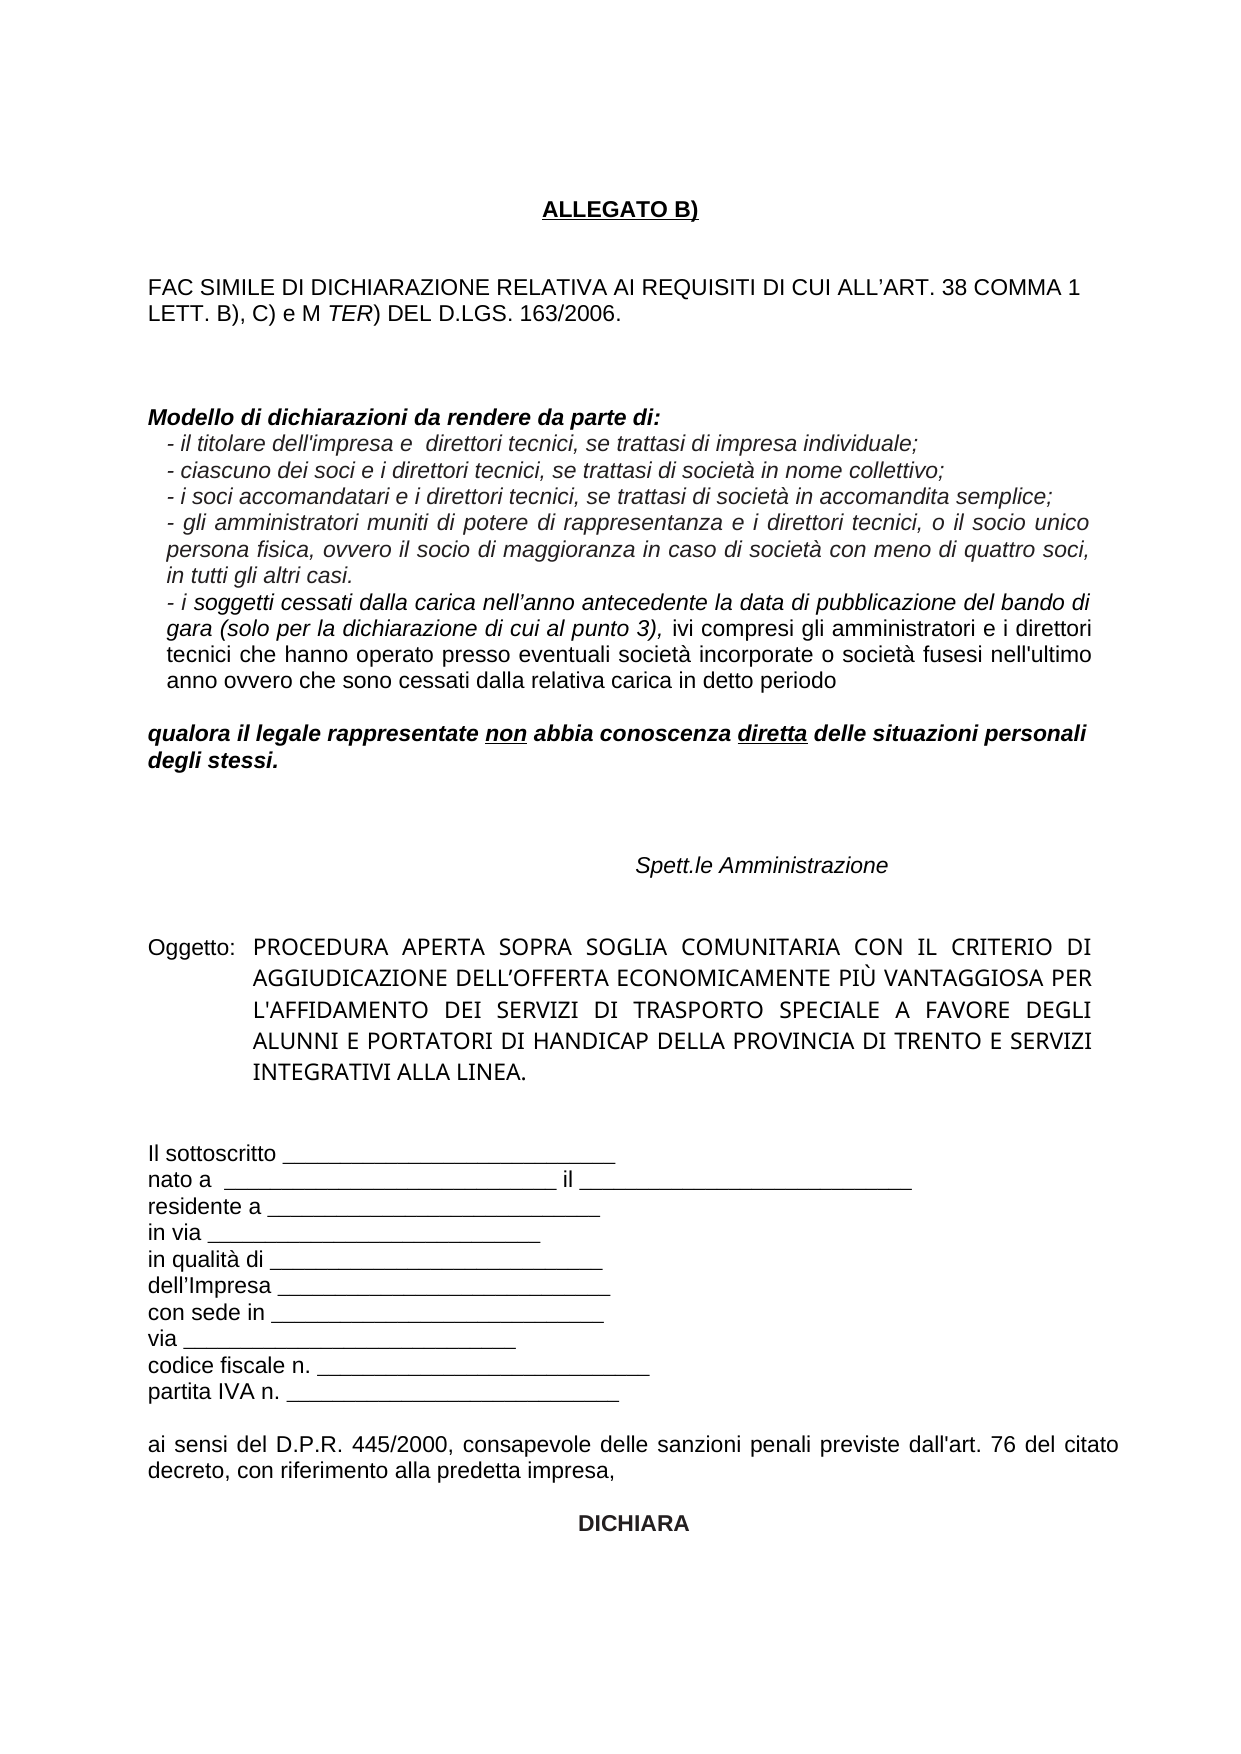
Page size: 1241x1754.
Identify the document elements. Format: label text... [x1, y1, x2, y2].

text FAC SIMILE DI DICHIARAZIONE RELATIVA AI REQUISITI DI CUI ALL’ART. 38 COMMA 1 LETT. B), C) e M TER) DEL D.LGS. 163/2006. [148, 273, 1092, 326]
text in qualità di _____________________________ [148, 1246, 1092, 1272]
text codice fiscale n. _____________________________ [148, 1352, 1092, 1378]
text ai sensi del D.P.R. 445/2000, consapevole delle sanzioni penali previste dall'art. 76 del citato decreto, con riferimento alla predetta impresa, [148, 1431, 1120, 1484]
text residente a _____________________________ [148, 1193, 1092, 1219]
text ALLEGATO B) [148, 196, 1092, 222]
text - ciascuno dei soci e i direttori tecnici, se trattasi di società in nome collettivo; [166, 457, 1093, 483]
text DICHIARA [148, 1510, 1120, 1536]
text con sede in _____________________________ [148, 1299, 1092, 1325]
text Spett.le Amministrazione [635, 852, 1092, 878]
text - i soci accomandatari e i direttori tecnici, se trattasi di società in accomandita semplice; [166, 483, 1093, 509]
text qualora il legale rappresentate non abbia conoscenza diretta delle situazioni personali degli stessi. [148, 720, 1092, 773]
text nato a _____________________________ il _____________________________ [148, 1166, 1092, 1193]
text in via _____________________________ [148, 1219, 1092, 1246]
text Oggetto: PROCEDURA APERTA SOPRA SOGLIA COMUNITARIA CON IL CRITERIO DI AGGIUDICAZIONE DELL’OFFERTA ECONOMICAMENTE PIÙ VANTAGGIOSA PER L'AFFIDAMENTO DEI SERVIZI DI TRASPORTO SPECIALE A FAVORE DEGLI ALUNNI E PORTATORI DI HANDICAP DELLA PROVINCIA DI TRENTO E SERVIZI INTEGRATIVI ALLA LINEA. [148, 931, 1092, 1087]
text partita IVA n. _____________________________ [148, 1378, 1092, 1404]
text via _____________________________ [148, 1325, 1092, 1352]
text - i soggetti cessati dalla carica nell’anno antecedente la data di pubblicazione del bando di gara (solo per la dichiarazione di cui al punto 3), ivi compresi gli amministratori e i direttori tecnici che hanno operato presso eventuali società incorporate o società fusesi nell'ultimo anno ovvero che sono cessati dalla relativa carica in detto periodo [166, 588, 1092, 694]
text - il titolare dell'impresa e direttori tecnici, se trattasi di impresa individuale; [166, 430, 1093, 457]
text Modello di dichiarazioni da rendere da parte di: [148, 404, 1092, 430]
text - gli amministratori muniti di potere di rappresentanza e i direttori tecnici, o il socio unico persona fisica, ovvero il socio di maggioranza in caso di società con meno di quattro soci, in tutti gli altri casi. [166, 509, 1093, 588]
text dell’Impresa _____________________________ [148, 1272, 1092, 1299]
text Il sottoscritto _____________________________ [148, 1140, 1092, 1166]
